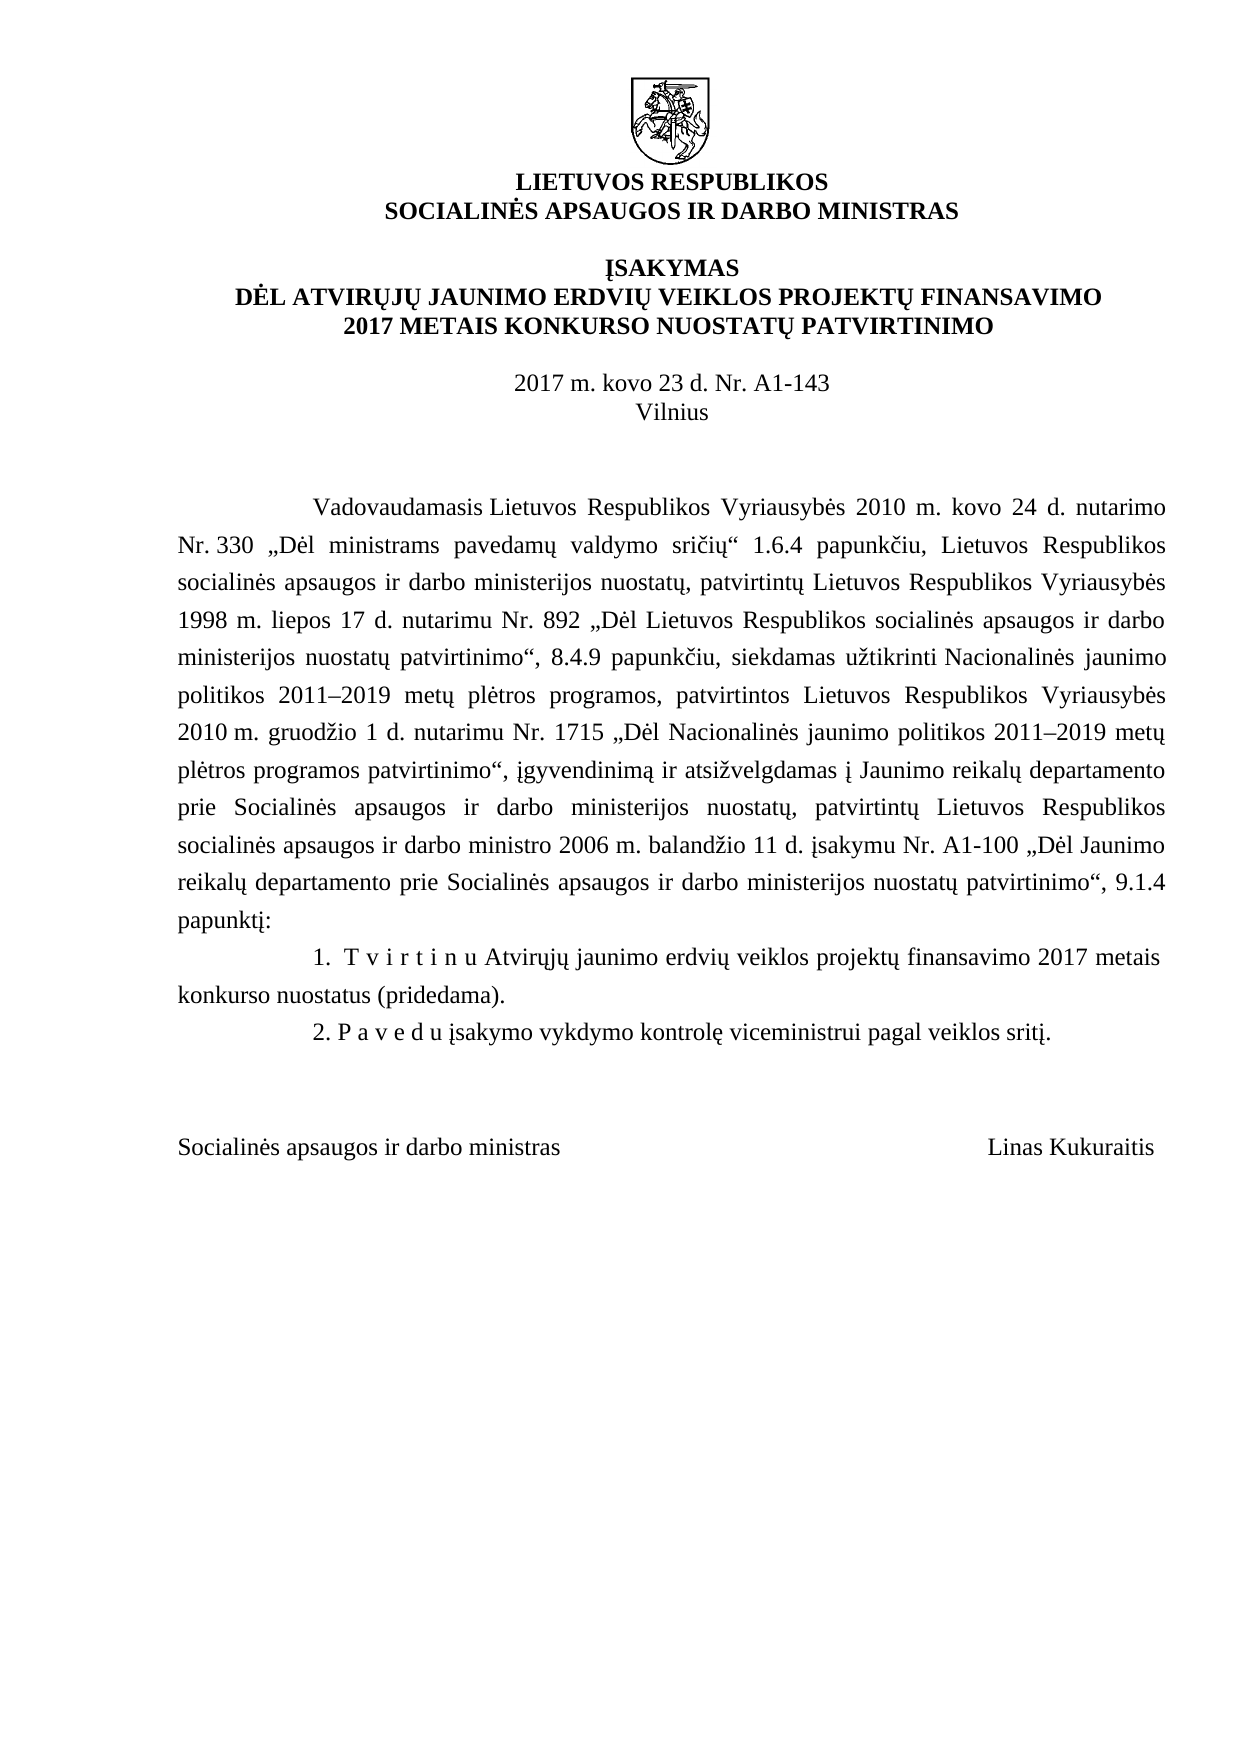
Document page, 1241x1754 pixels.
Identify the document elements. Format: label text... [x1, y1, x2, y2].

text 1. T v i r t i n u Atvirųjų jaunimo erdvių veiklos projektų finansavimo 2017 metais konkurso nuostatus (pridedama). [177, 933, 1161, 1008]
text ĮSAKYMAS [177, 253, 1167, 282]
text Vilnius [177, 397, 1167, 426]
text Vadovaudamasis Lietuvos Respublikos Vyriausybės 2010 m. kovo 24 d. nutarimo Nr. 330 „Dėl ministrams pavedamų valdymo sričių“ 1.6.4 papunkčiu, Lietuvos Respublikos socialinės apsaugos ir darbo ministerijos nuostatų, patvirtintų Lietuvos Respublikos Vyriausybės 1998 m. liepos 17 d. nutarimu Nr. 892 „Dėl Lietuvos Respublikos socialinės apsaugos ir darbo ministerijos nuostatų patvirtinimo“, 8.4.9 papunkčiu, siekdamas užtikrinti Nacionalinės jaunimo politikos 2011–2019 metų plėtros programos, patvirtintos Lietuvos Respublikos Vyriausybės 2010 m. gruodžio 1 d. nutarimu Nr. 1715 „Dėl Nacionalinės jaunimo politikos 2011–2019 metų plėtros programos patvirtinimo“, įgyvendinimą ir atsižvelgdamas į Jaunimo reikalų departamento prie Socialinės apsaugos ir darbo ministerijos nuostatų, patvirtintų Lietuvos Respublikos socialinės apsaugos ir darbo ministro 2006 m. balandžio 11 d. įsakymu Nr. A1-100 „Dėl Jaunimo reikalų departamento prie Socialinės apsaugos ir darbo ministerijos nuostatų patvirtinimo“, 9.1.4 papunktį: [177, 483, 1167, 933]
text DĖL ATVIRŲJŲ JAUNIMO ERDVIŲ VEIKLOS PROJEKTŲ FINANSAVIMO 2017 METAIS KONKURSO NUOSTATŲ PATVIRTINIMO [177, 282, 1167, 340]
text LIETUVOS RESPUBLIKOS [177, 167, 1167, 196]
text SOCIALINĖS APSAUGOS IR DARBO MINISTRAS [177, 196, 1167, 225]
text Socialinės apsaugos ir darbo ministras Linas Kukuraitis [177, 1132, 1167, 1161]
text 2. P a v e d u įsakymo vykdymo kontrolę viceministrui pagal veiklos sritį. [177, 1008, 1167, 1046]
text 2017 m. kovo 23 d. Nr. A1-143 [177, 368, 1167, 397]
